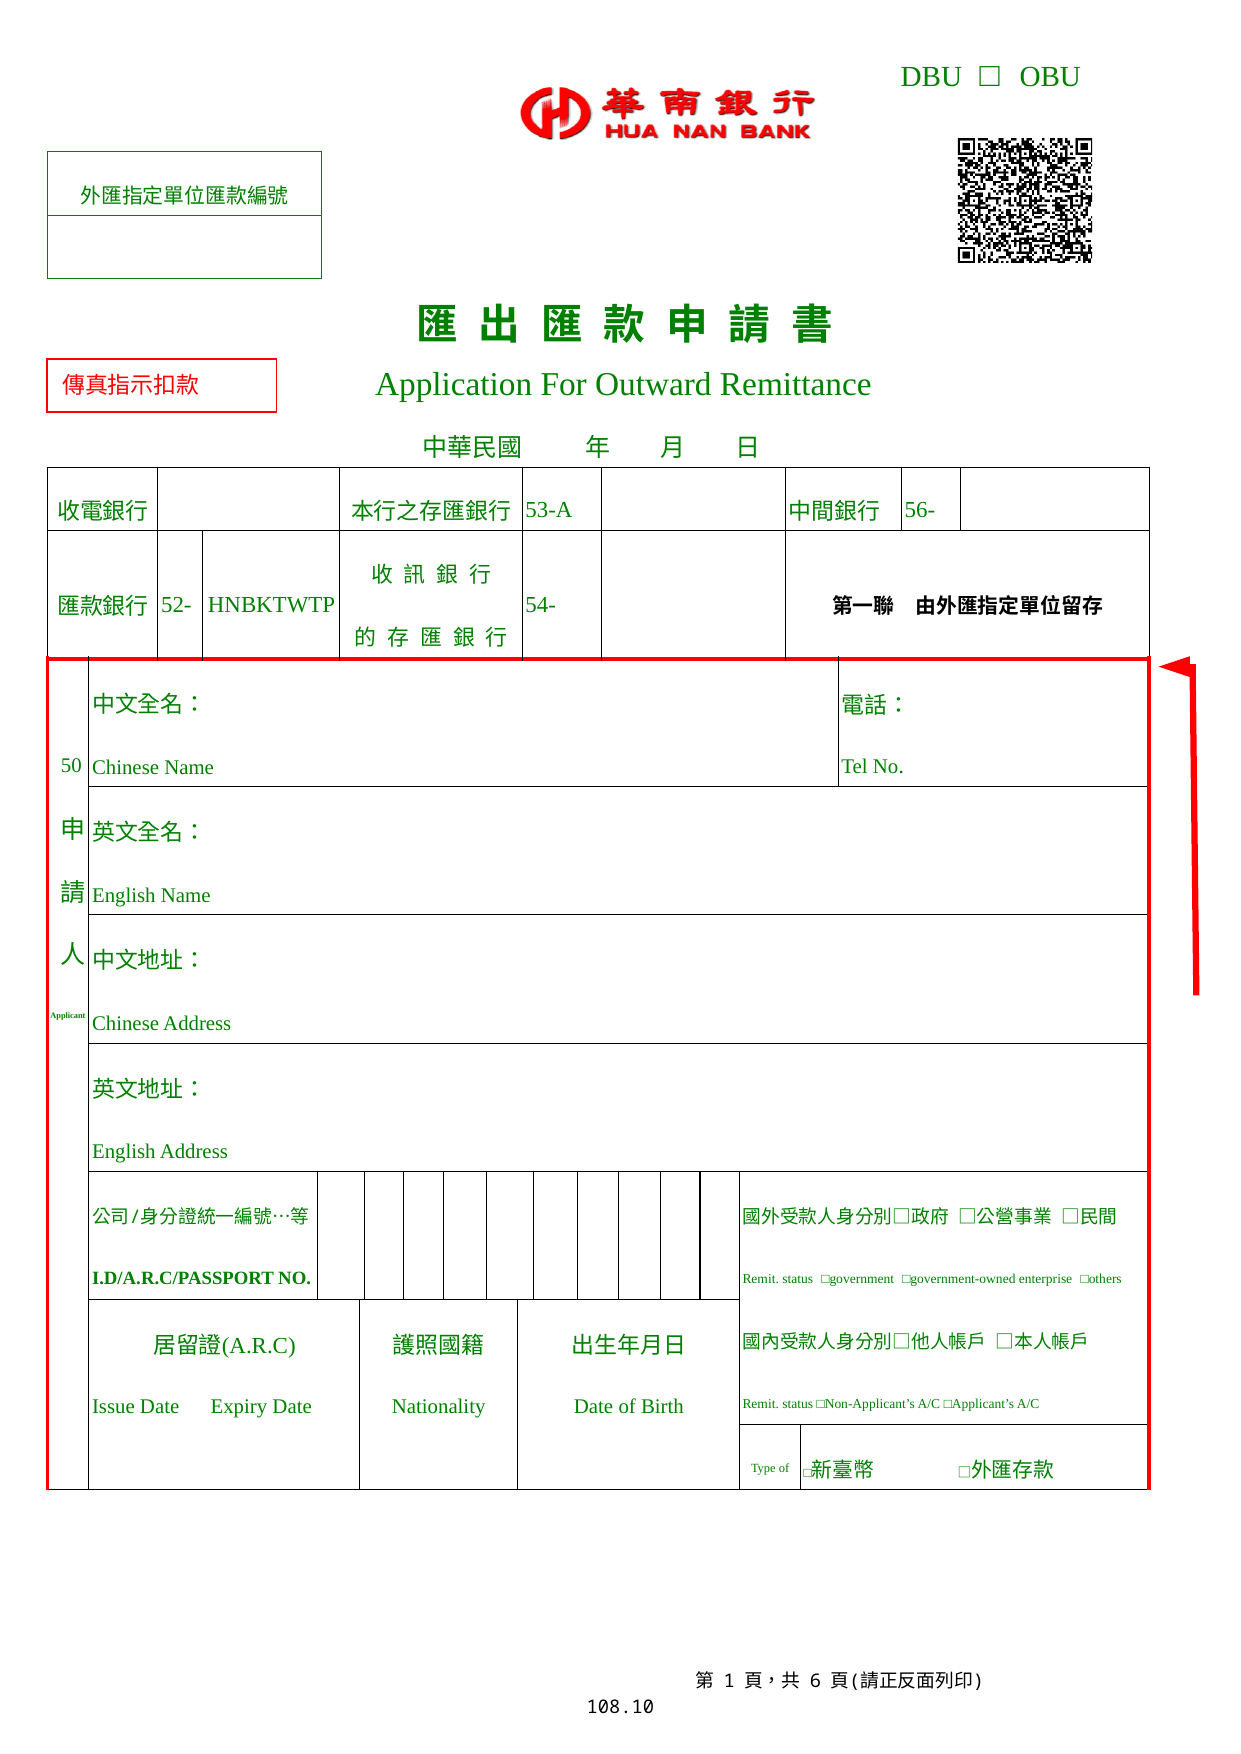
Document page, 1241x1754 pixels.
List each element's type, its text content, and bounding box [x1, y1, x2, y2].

table_header 外匯指定單位匯款編號 [48, 152, 321, 215]
table_header [961, 468, 1149, 530]
table_cell 電話： Tel No. [839, 661, 1147, 786]
table_cell [444, 1172, 486, 1299]
table_cell 護照國籍 Nationality [360, 1300, 517, 1489]
table_cell 52- [158, 531, 202, 656]
table_cell 出生年月日 Date of Birth [518, 1300, 739, 1489]
text 中華民國 年 月 日 [47, 404, 1193, 467]
table_cell 英文全名： English Name [89, 787, 1147, 914]
table_cell □新臺幣 □外匯存款 NTD Foreign Deposit □外幣現鈔 □其他 Foreign Cash Others [801, 1425, 1147, 1489]
table_cell 50 申 請 人 Applicant [49, 661, 88, 1489]
text 匯 出 匯 款 申 請 書 [47, 279, 1193, 342]
text Application For Outward Remittance [47, 342, 1193, 404]
table_cell 英文地址： English Address [89, 1044, 1147, 1171]
table_cell 中文全名： Chinese Name [89, 661, 838, 786]
table_header 中間銀行 [786, 468, 901, 530]
table_cell [602, 531, 785, 656]
table_header 56- [902, 468, 960, 530]
table_cell [701, 1172, 739, 1299]
table_cell 匯款銀行 [48, 531, 157, 656]
table_header [158, 468, 339, 530]
table_cell 54- [523, 531, 601, 656]
table_cell [404, 1172, 443, 1299]
table_header 53-A [523, 468, 601, 530]
table_cell [619, 1172, 660, 1299]
table_cell [487, 1172, 533, 1299]
table_cell [661, 1172, 699, 1299]
table_cell [365, 1172, 403, 1299]
table_header 本行之存匯銀行 [340, 468, 522, 530]
table_cell HNBKTWTP [203, 531, 339, 656]
table_cell [48, 216, 321, 278]
table_cell [578, 1172, 618, 1299]
table_header [602, 468, 785, 530]
table_cell 國外受款人身分別□政府 □公營事業 □民間 Remit. status □government □government-owned enterprise □others 國內受款人身分別□他人帳戶 □本人帳戶 Remit. status □Non-Applicant’s A/C □Applicant’s A/C [740, 1172, 1147, 1424]
table_cell 居留證(A.R.C) Issue Date Expiry Date [89, 1300, 359, 1489]
table_cell 中文地址： Chinese Address [89, 915, 1147, 1042]
table_cell [318, 1172, 364, 1299]
table_cell Type of [740, 1425, 800, 1489]
table_header 收電銀行 [48, 468, 157, 530]
table_cell 公司/身分證統一編號…等 I.D/A.R.C/PASSPORT NO. [89, 1172, 317, 1299]
table_cell 第一聯 由外匯指定單位留存 [786, 531, 1149, 656]
table_cell [534, 1172, 577, 1299]
table_cell 收 訊 銀 行 的 存 匯 銀 行 [340, 531, 522, 656]
